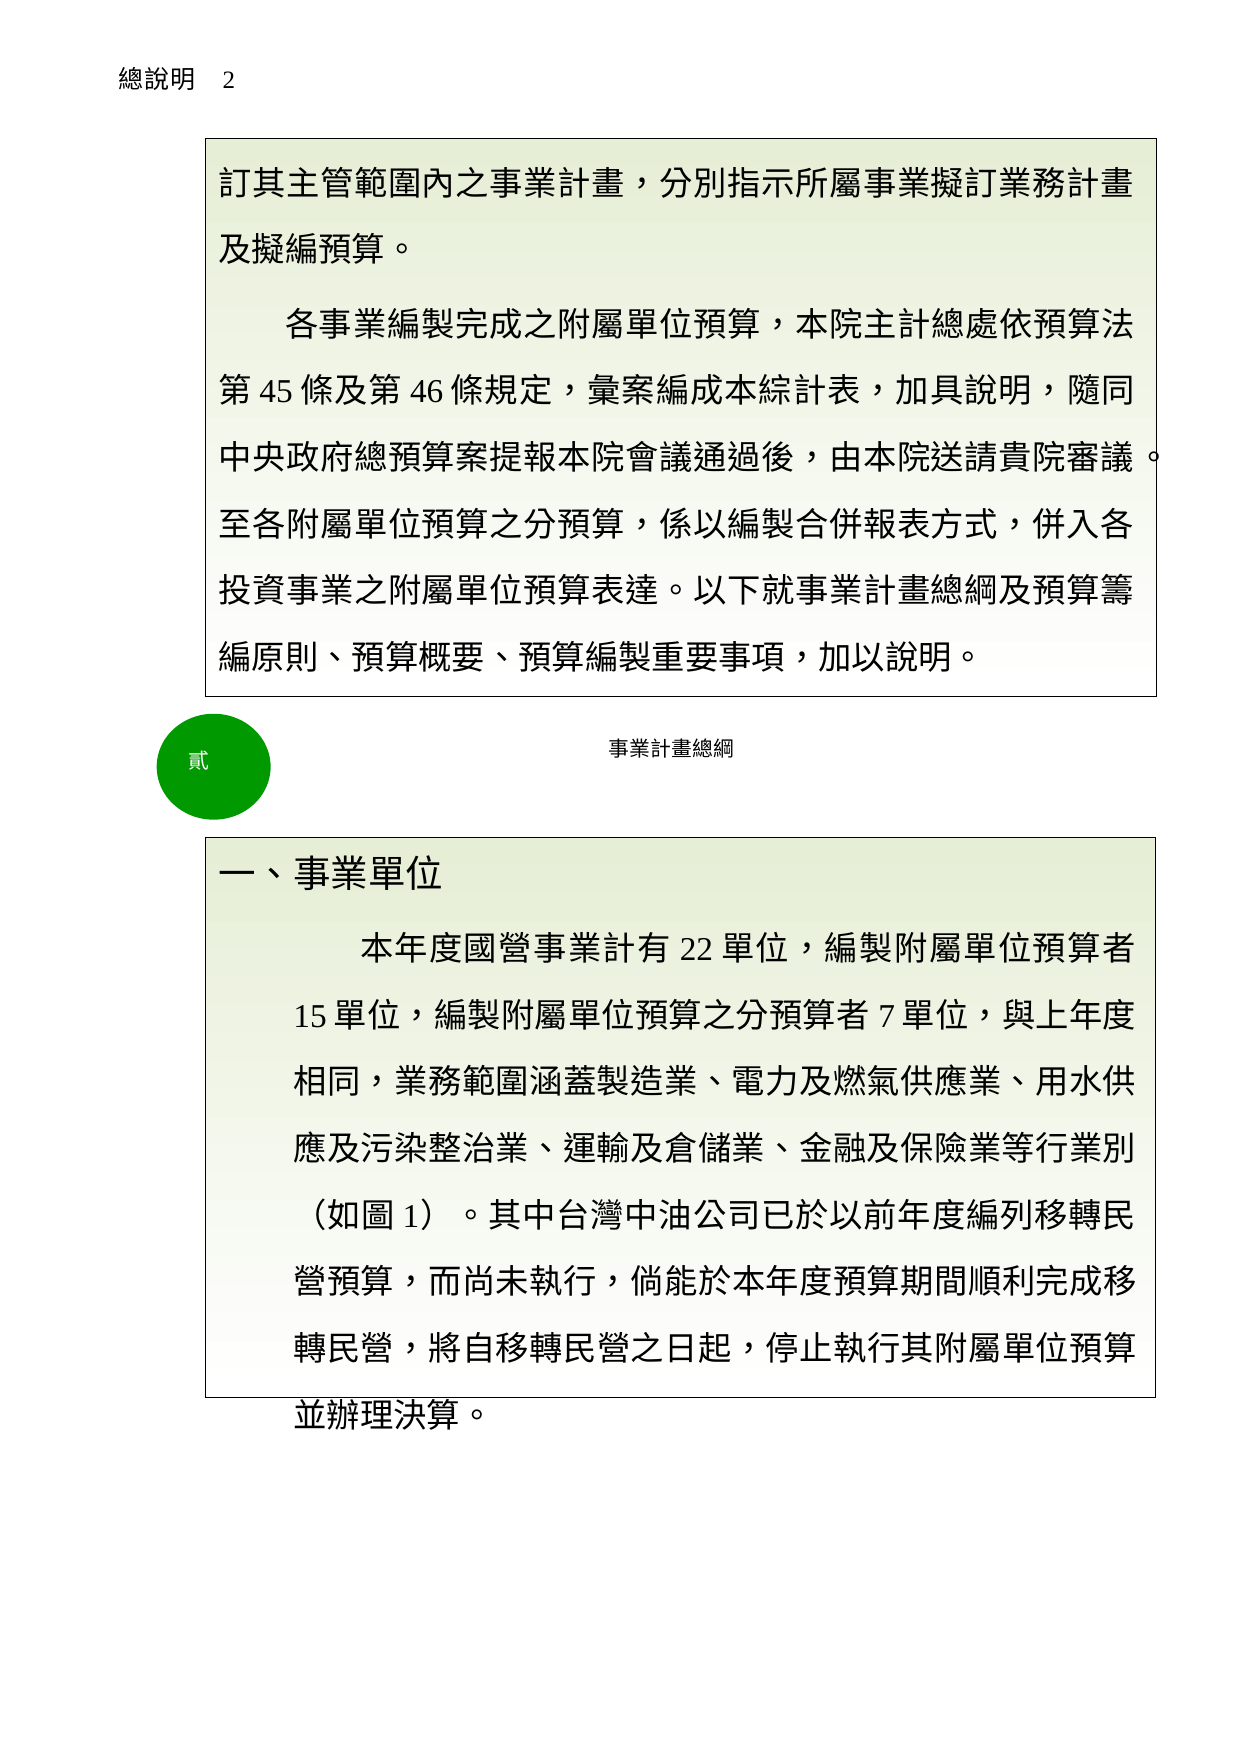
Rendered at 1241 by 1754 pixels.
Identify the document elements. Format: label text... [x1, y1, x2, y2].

text 一、事業單位 [218, 841, 1137, 899]
text 各事業編製完成之附屬單位預算，本院主計總處依預算法第45條及第46條規定，彙案編成本綜計表，加具說明，隨同中央政府總預算案提報本院會議通過後，由本院送請貴院審議。至各附屬單位預算之分預算，係以編製合併報表方式，併入各投資事業之附屬單位預算表達。以下就事業計畫總綱及預算籌編原則、預算概要、預算編製重要事項，加以說明。 [218, 283, 1137, 683]
text 本年度國營事業計有22單位，編製附屬單位預算者15單位，編製附屬單位預算之分預算者7單位，與上年度相同，業務範圍涵蓋製造業、電力及燃氣供應業、用水供應及污染整治業、運輸及倉儲業、金融及保險業等行業別（如圖1）。其中台灣中油公司已於以前年度編列移轉民營預算，而尚未執行，倘能於本年度預算期間順利完成移轉民營，將自移轉民營之日起，停止執行其附屬單位預算，並辦理決算。 [293, 907, 1137, 1440]
text 訂其主管範圍內之事業計畫，分別指示所屬事業擬訂業務計畫及擬編預算。 [218, 142, 1137, 275]
